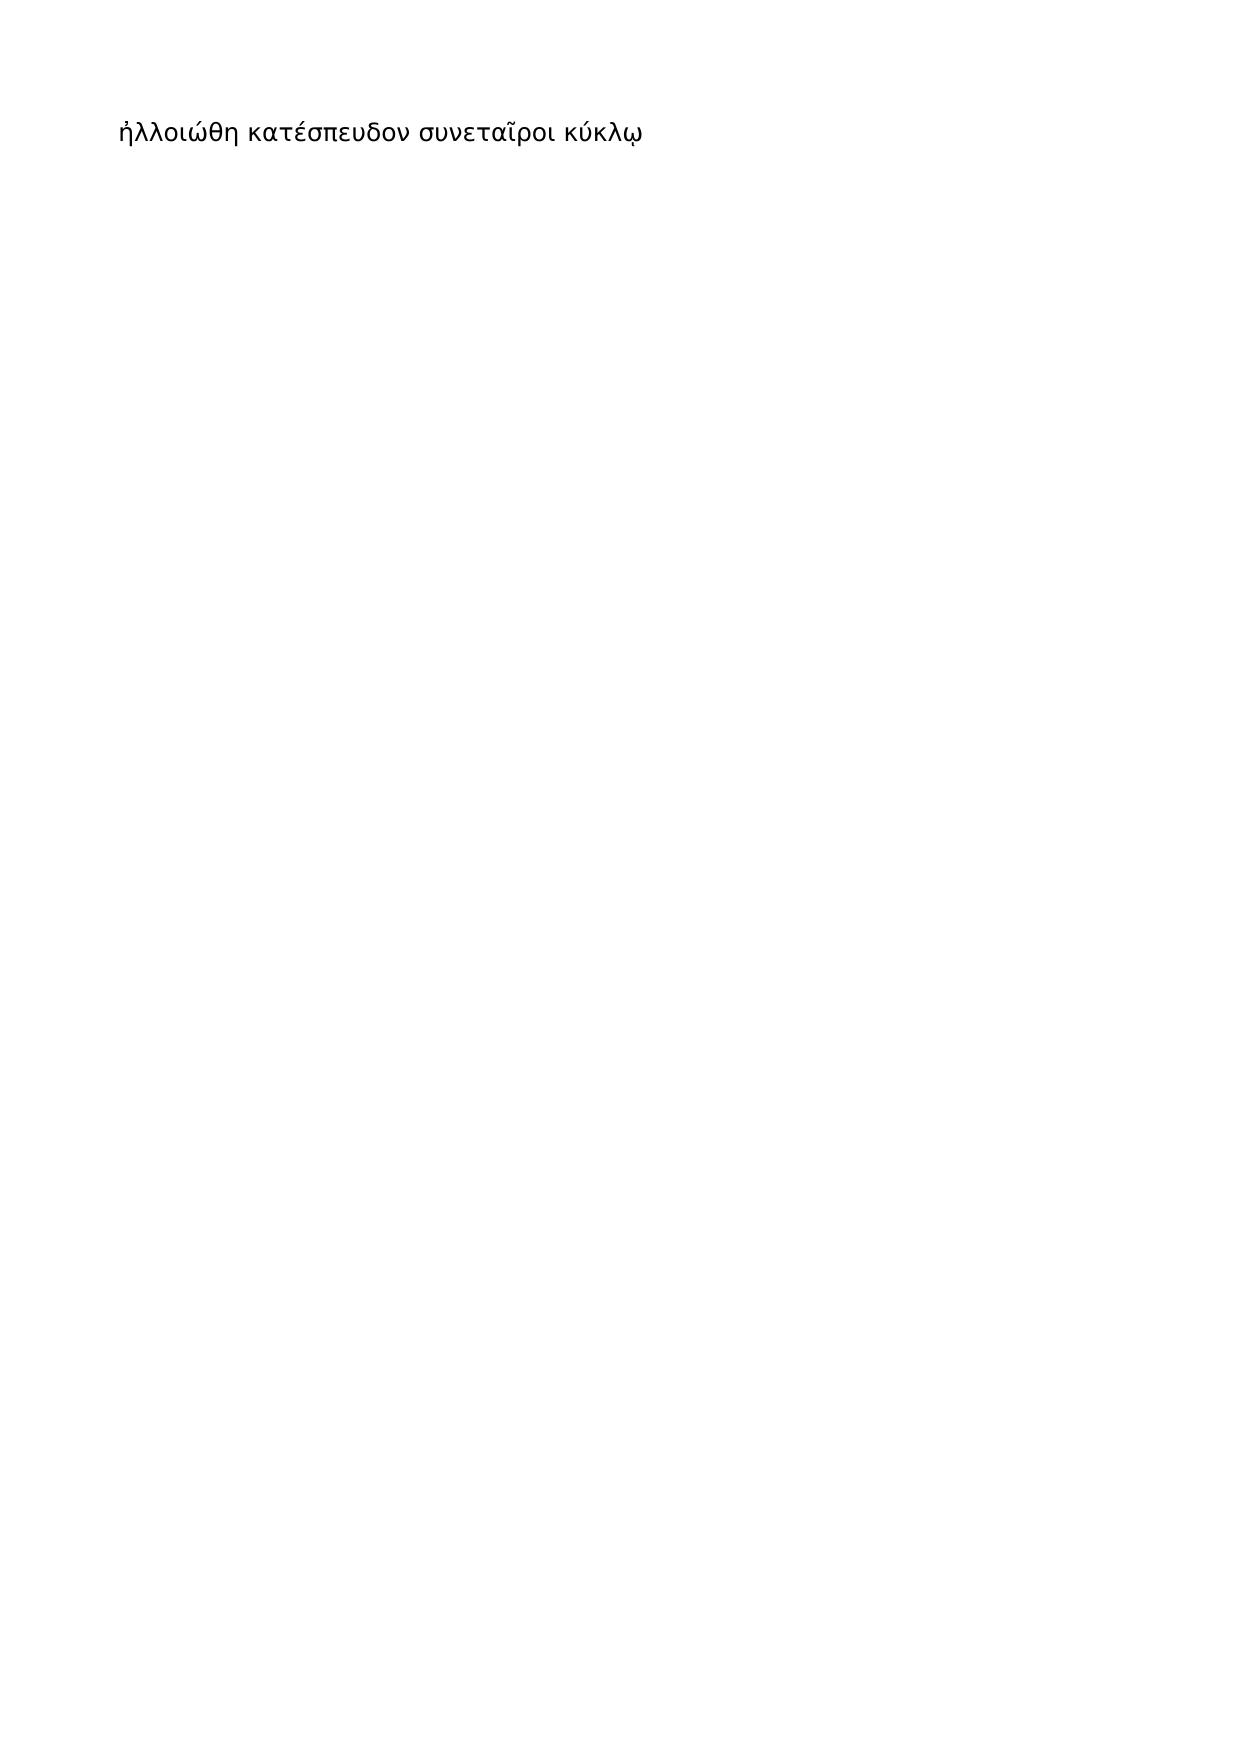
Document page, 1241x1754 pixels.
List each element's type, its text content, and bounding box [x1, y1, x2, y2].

text ἠλλοιώθη κατέσπευδον συνεταῖροι κύκλῳ [118, 118, 1122, 147]
